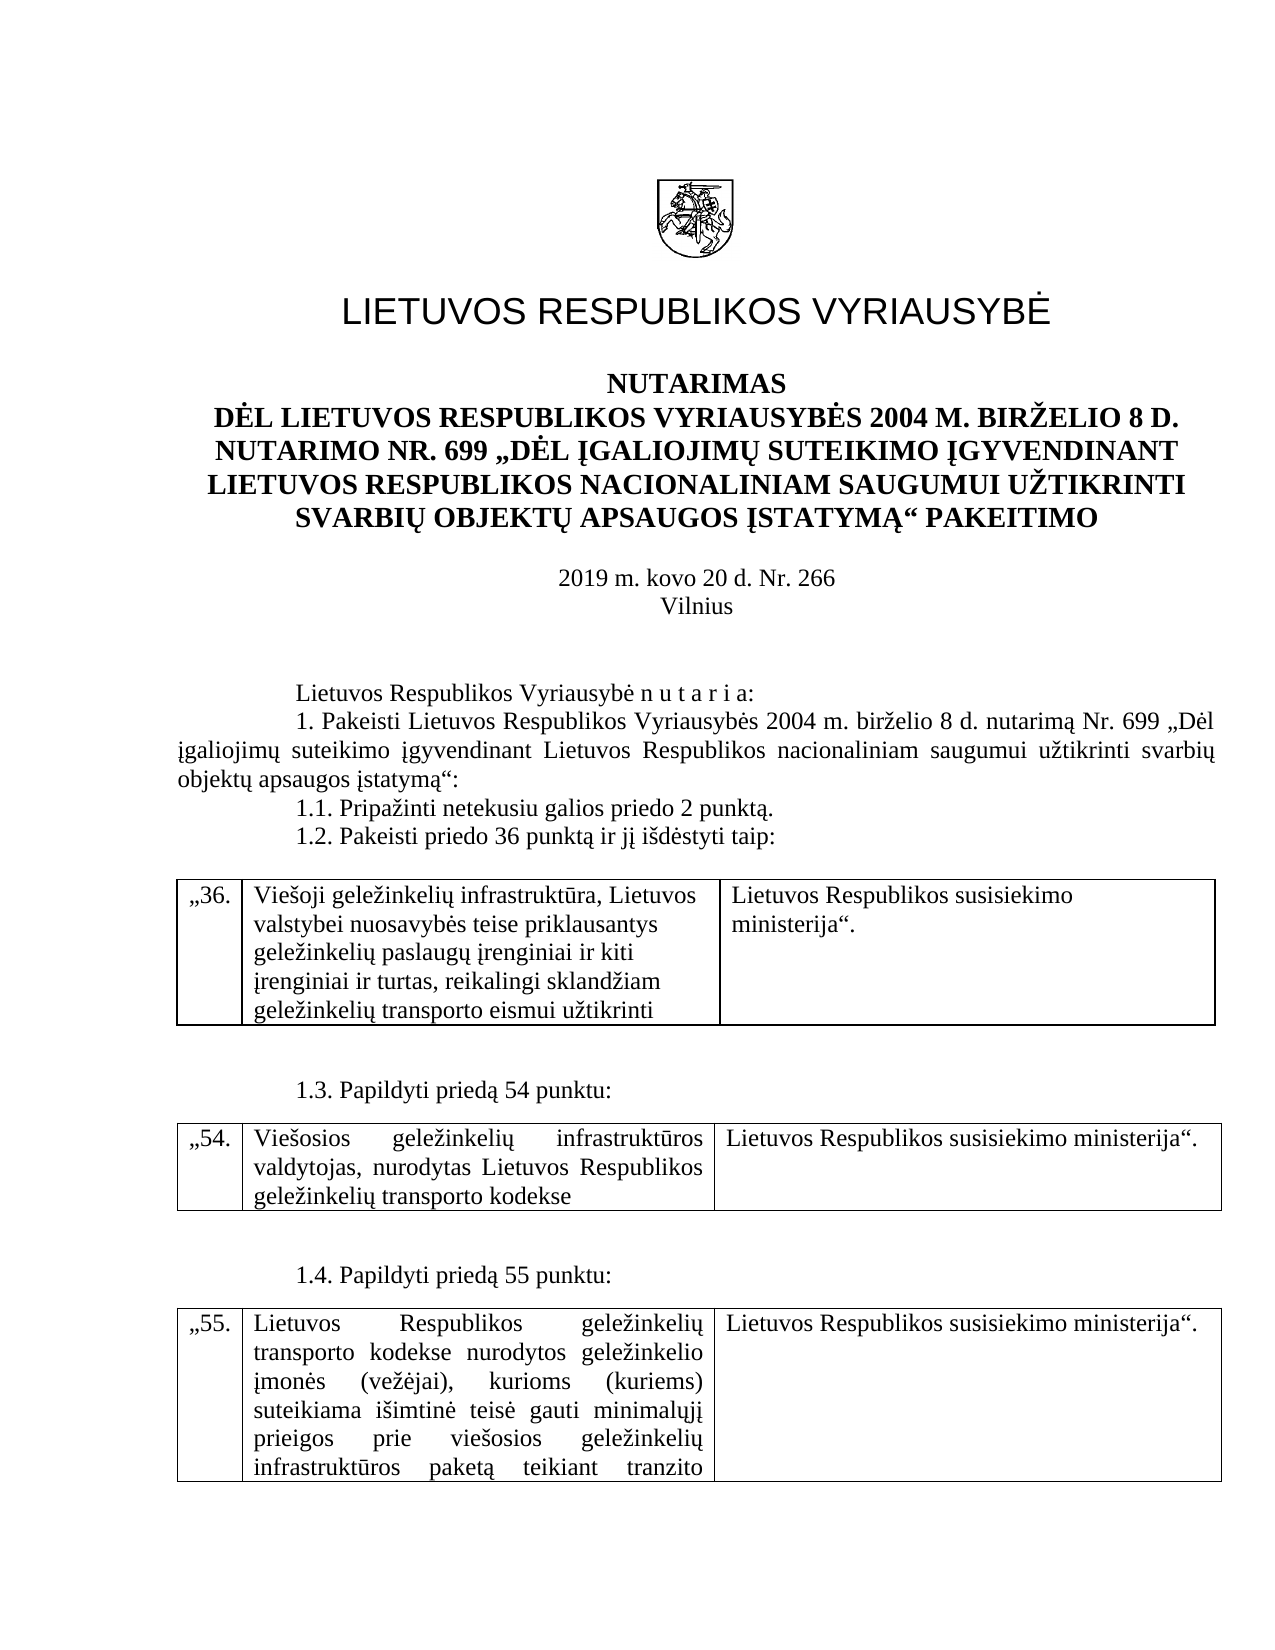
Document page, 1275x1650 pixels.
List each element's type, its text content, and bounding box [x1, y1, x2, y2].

text Vilnius [177, 591, 1216, 620]
table_header Viešoji geležinkelių infrastruktūra, Lietuvos valstybei nuosavybės teise priklausantys geležinkelių paslaugų įrenginiai ir kiti įrenginiai ir turtas, reikalingi sklandžiam geležinkelių transporto eismui užtikrinti [243, 880, 719, 1024]
table_header „54. [178, 1124, 242, 1210]
text 1.2. Pakeisti priedo 36 punktą ir jį išdėstyti taip: [177, 821, 1216, 850]
text 1.3. Papildyti priedą 54 punktu: [177, 1075, 1216, 1104]
text DĖL LIETUVOS RESPUBLIKOS VYRIAUSYBĖS 2004 M. BIRŽELIO 8 D. NUTARIMO NR. 699 „Dėl ĮGALIOJIMŲ SUTEIKIMO ĮGYVENDINANT LIETUVOS RESPUBLIKOS NACIONALINIAM SAUGUMUI UŽTIKRINTI SVARBIŲ OBJEKTŲ APSAUGOS ĮSTATYMĄ“ PAKEITIMO [177, 400, 1216, 534]
text 1.1. Pripažinti netekusiu galios priedo 2 punktą. [177, 793, 1216, 821]
table_header „55. [178, 1309, 242, 1481]
text 1. Pakeisti Lietuvos Respublikos Vyriausybės 2004 m. birželio 8 d. nutarimą Nr. 699 „Dėl įgaliojimų suteikimo įgyvendinant Lietuvos Respublikos nacionaliniam saugumui užtikrinti svarbių objektų apsaugos įstatymą“: [177, 706, 1216, 793]
text Lietuvos Respublikos Vyriausybė n u t a r i a: [177, 678, 1216, 706]
text LIETUVOS RESPUBLIKOS VYRIAUSYBĖ [177, 289, 1216, 333]
table_header Lietuvos Respublikos susisiekimo ministerija“. [715, 1124, 1221, 1210]
table_header „36. [178, 880, 241, 1024]
table_header Viešosios geležinkelių infrastruktūros valdytojas, nurodytas Lietuvos Respublikos geležinkelių transporto kodekse [243, 1124, 714, 1210]
text 1.4. Papildyti priedą 55 punktu: [177, 1260, 1216, 1289]
text NUTARIMAS [177, 366, 1216, 400]
table_header Lietuvos Respublikos geležinkelių transporto kodekse nurodytos geležinkelio įmonės (vežėjai), kurioms (kuriems) suteikiama išimtinė teisė gauti minimalųjį prieigos prie viešosios geležinkelių infrastruktūros paketą teikiant tranzito [243, 1309, 714, 1481]
text 2019 m. kovo 20 d. Nr. 266 [177, 563, 1216, 591]
table_header Lietuvos Respublikos susisiekimo ministerija“. [715, 1309, 1221, 1481]
table_header Lietuvos Respublikos susisiekimo ministerija“. [721, 880, 1214, 1024]
